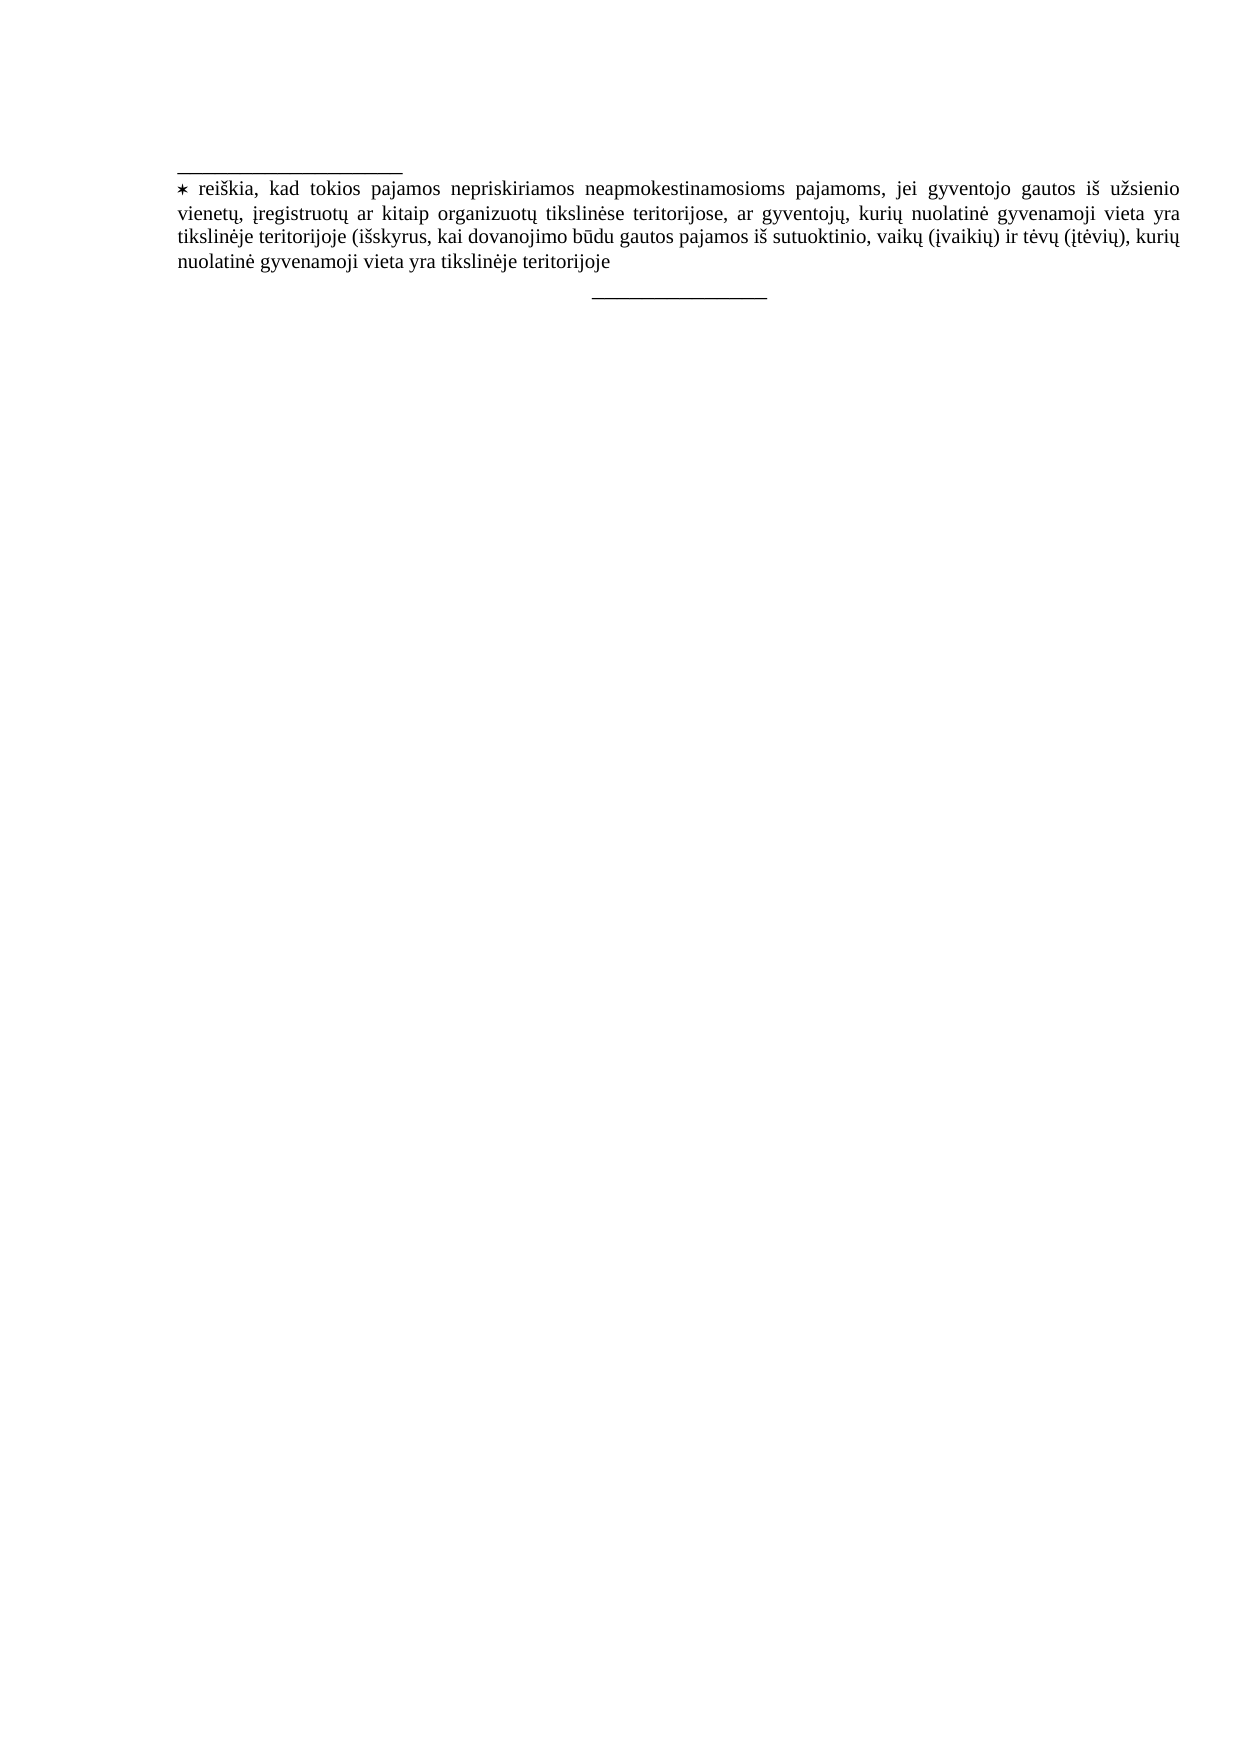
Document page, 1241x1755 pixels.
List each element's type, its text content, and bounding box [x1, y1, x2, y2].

text __________________ [177, 148, 1181, 176]
text  reiškia, kad tokios pajamos nepriskiriamos neapmokestinamosioms pajamoms, jei gyventojo gautos iš užsienio vienetų, įregistruotų ar kitaip organizuotų tikslinėse teritorijose, ar gyventojų, kurių nuolatinė gyvenamoji vieta yra tikslinėje teritorijoje (išskyrus, kai dovanojimo būdu gautos pajamos iš sutuoktinio, vaikų (įvaikių) ir tėvų (įtėvių), kurių nuolatinė gyvenamoji vieta yra tikslinėje teritorijoje [177, 176, 1181, 273]
text ______________ [177, 273, 1181, 301]
